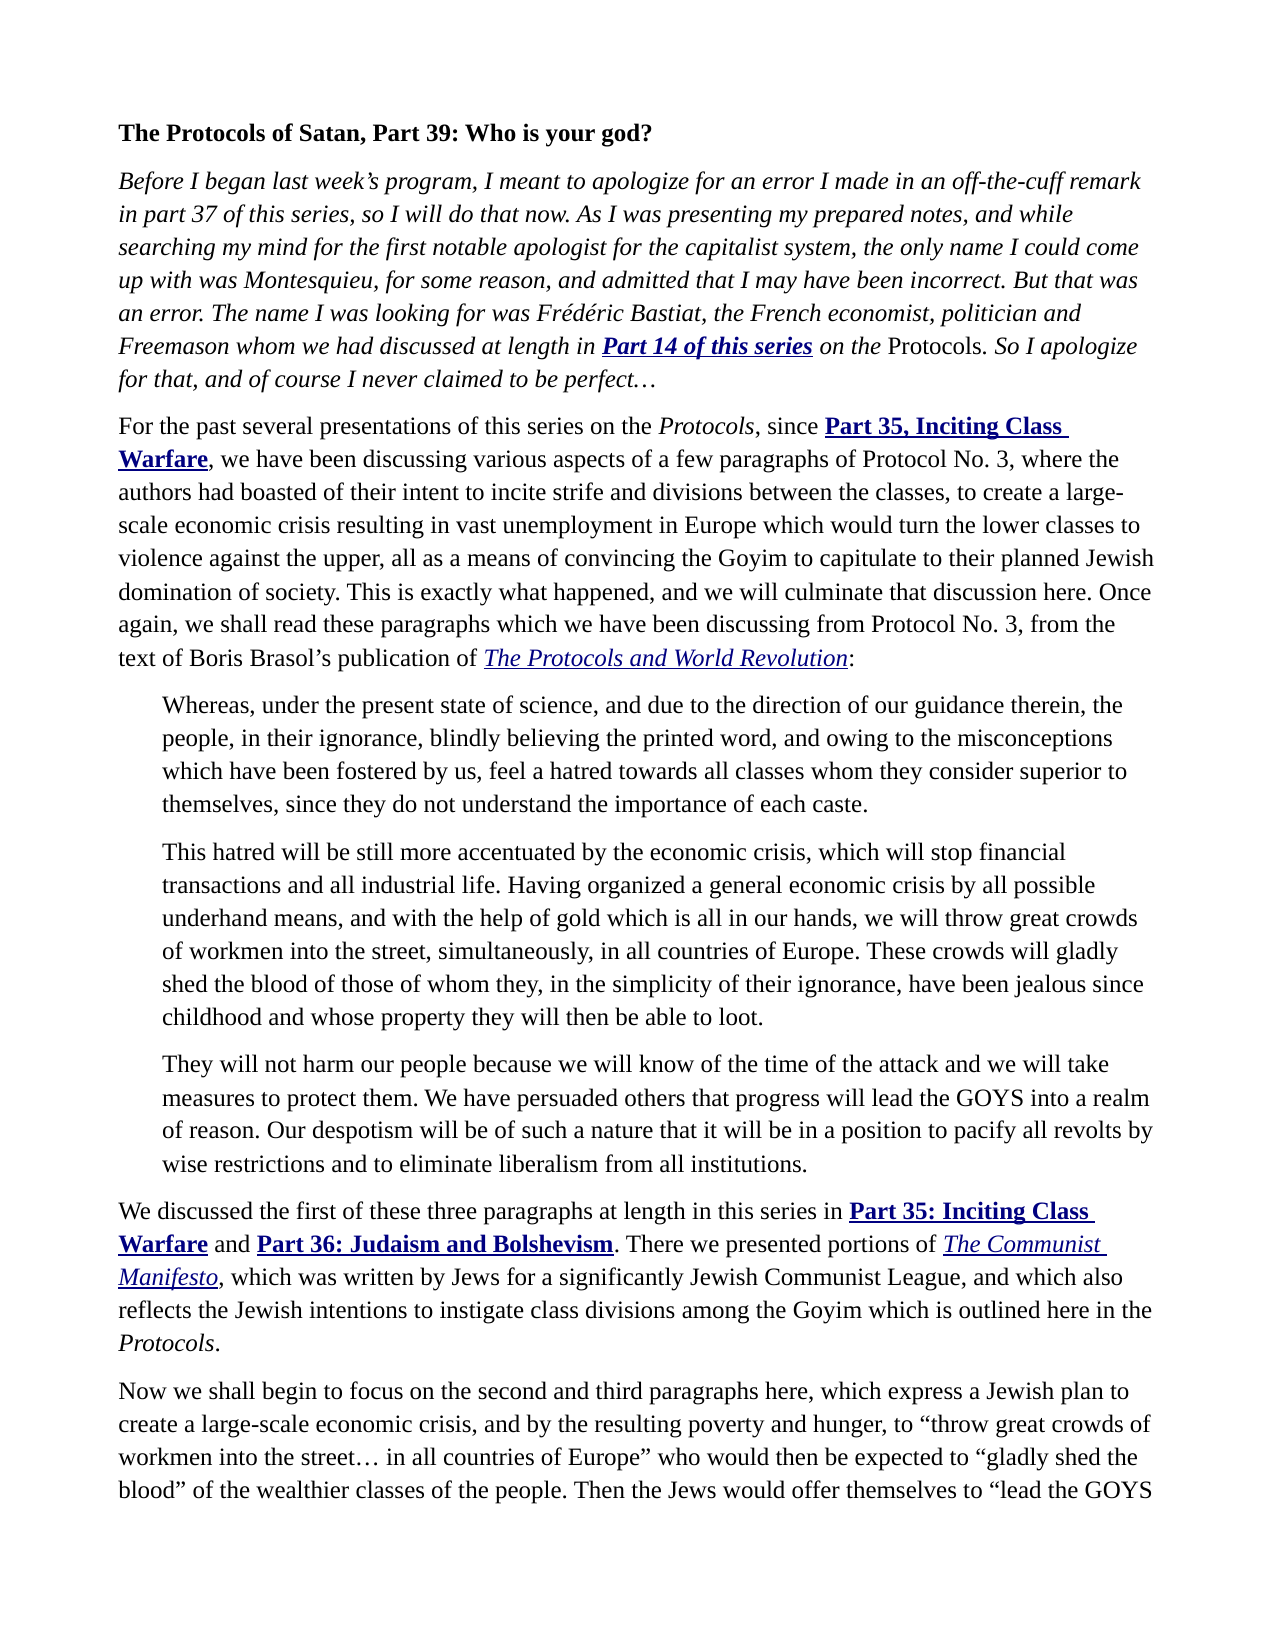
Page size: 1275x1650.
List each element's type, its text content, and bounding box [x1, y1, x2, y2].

text Now we shall begin to focus on the second and third paragraphs here, which express a Jewish plan to create a large-scale economic crisis, and by the resulting poverty and hunger, to “throw great crowds of workmen into the street… in all countries of Europe” who would then be expected to “gladly shed the blood” of the wealthier classes of the people. Then the Jews would offer themselves to “lead the GOYS [118, 1376, 1157, 1504]
text Before I began last week’s program, I meant to apologize for an error I made in an off-the-cuff remark in part 37 of this series, so I will do that now. As I was presenting my prepared notes, and while searching my mind for the first notable apologist for the capitalist system, the only name I could come up with was Montesquieu, for some reason, and admitted that I may have been incorrect. But that was an error. The name I was looking for was Frédéric Bastiat, the French economist, politician and Freemason whom we had discussed at length in Part 14 of this series on the Protocols. So I apologize for that, and of course I never claimed to be perfect… [118, 166, 1157, 393]
text For the past several presentations of this series on the Protocols, since Part 35, Inciting Class Warfare, we have been discussing various aspects of a few paragraphs of Protocol No. 3, where the authors had boasted of their intent to incite strife and divisions between the classes, to create a large-scale economic crisis resulting in vast unemployment in Europe which would turn the lower classes to violence against the upper, all as a means of convincing the Goyim to capitulate to their planned Jewish domination of society. This is exactly what happened, and we will culminate that discussion here. Once again, we shall read these paragraphs which we have been discussing from Protocol No. 3, from the text of Boris Brasol’s publication of The Protocols and World Revolution: [118, 411, 1157, 671]
text The Protocols of Satan, Part 39: Who is your god? [118, 118, 1157, 147]
text This hatred will be still more accentuated by the economic crisis, which will stop financial transactions and all industrial life. Having organized a general economic crisis by all possible underhand means, and with the help of gold which is all in our hands, we will throw great crowds of workmen into the street, simultaneously, in all countries of Europe. These crowds will gladly shed the blood of those of whom they, in the simplicity of their ignorance, have been jealous since childhood and whose property they will then be able to loot. [162, 837, 1157, 1031]
text They will not harm our people because we will know of the time of the attack and we will take measures to protect them. We have persuaded others that progress will lead the GOYS into a realm of reason. Our despotism will be of such a nature that it will be in a position to pacify all revolts by wise restrictions and to eliminate liberalism from all institutions. [162, 1049, 1157, 1177]
text We discussed the first of these three paragraphs at length in this series in Part 35: Inciting Class Warfare and Part 36: Judaism and Bolshevism. There we presented portions of The Communist Manifesto, which was written by Jews for a significantly Jewish Communist League, and which also reflects the Jewish intentions to instigate class divisions among the Goyim which is outlined here in the Protocols. [118, 1196, 1157, 1357]
text Whereas, under the present state of science, and due to the direction of our guidance therein, the people, in their ignorance, blindly believing the printed word, and owing to the misconceptions which have been fostered by us, feel a hatred towards all classes whom they consider superior to themselves, since they do not understand the importance of each caste. [162, 690, 1157, 818]
